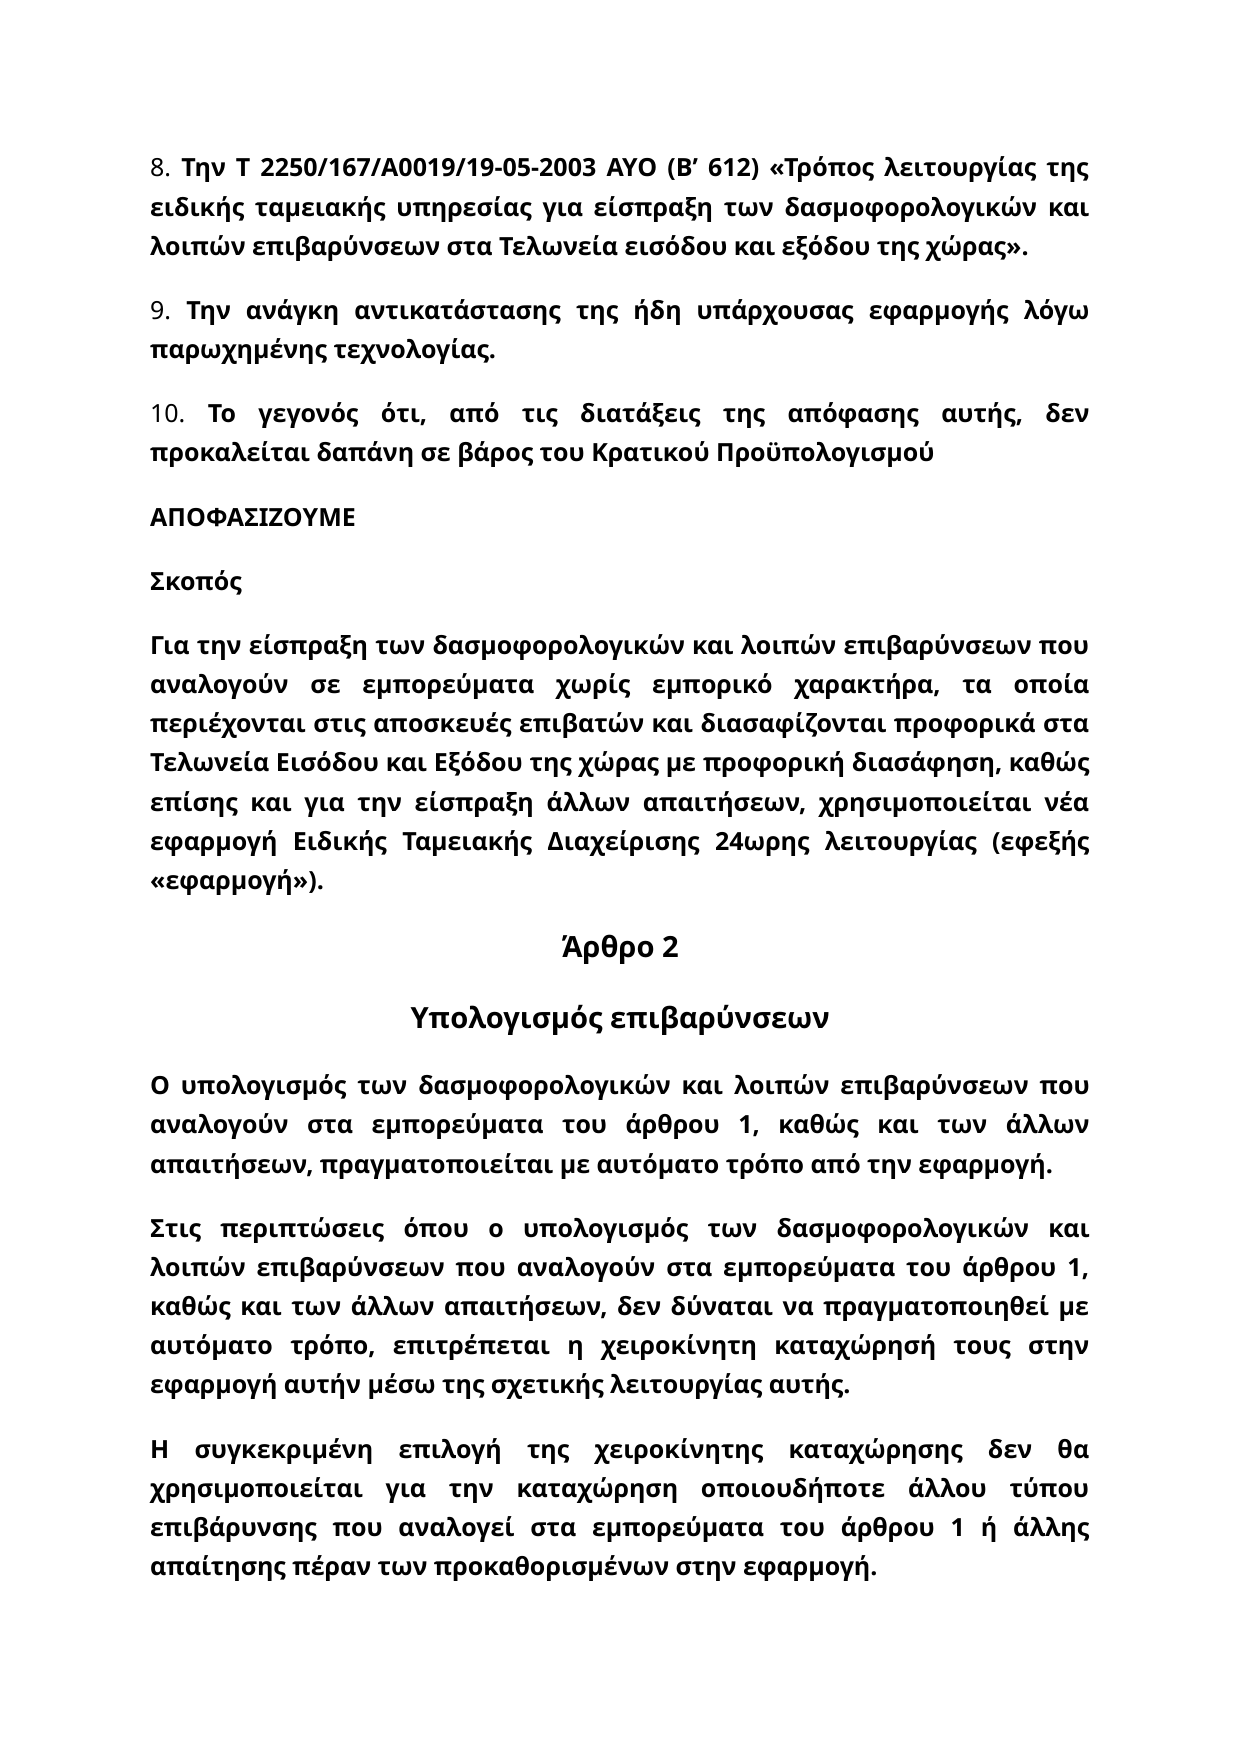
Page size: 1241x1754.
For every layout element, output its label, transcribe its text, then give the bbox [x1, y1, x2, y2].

text Στις περιπτώσεις όπου ο υπολογισμός των δασμοφορολογικών και λοιπών επιβαρύνσεων που αναλογούν στα εμπορεύματα του άρθρου 1, καθώς και των άλλων απαιτήσεων, δεν δύναται να πραγματοποιηθεί με αυτόματο τρόπο, επιτρέπεται η χειροκίνητη καταχώρησή τους στην εφαρμογή αυτήν μέσω της σχετικής λειτουργίας αυτής. [150, 1210, 1090, 1401]
text ΑΠΟΦΑΣΙΖΟΥΜΕ [150, 499, 1090, 533]
subtitle Υπολογισμός επιβαρύνσεων [150, 997, 1090, 1037]
text Για την είσπραξη των δασμοφορολογικών και λοιπών επιβαρύνσεων που αναλογούν σε εμπορεύματα χωρίς εμπορικό χαρακτήρα, τα οποία περιέχονται στις αποσκευές επιβατών και διασαφίζονται προφορικά στα Τελωνεία Εισόδου και Εξόδου της χώρας με προφορική διασάφηση, καθώς επίσης και για την είσπραξη άλλων απαιτήσεων, χρησιμοποιείται νέα εφαρμογή Ειδικής Ταμειακής Διαχείρισης 24ωρης λειτουργίας (εφεξής «εφαρμογή»). [150, 627, 1090, 897]
text 8. Την Τ 2250/167/Α0019/19-05-2003 ΑΥΟ (Β’ 612) «Τρόπος λειτουργίας της ειδικής ταμειακής υπηρεσίας για είσπραξη των δασμοφορολογικών και λοιπών επιβαρύνσεων στα Τελωνεία εισόδου και εξόδου της χώρας». [150, 150, 1090, 262]
text Ο υπολογισμός των δασμοφορολογικών και λοιπών επιβαρύνσεων που αναλογούν στα εμπορεύματα του άρθρου 1, καθώς και των άλλων απαιτήσεων, πραγματοποιείται με αυτόματο τρόπο από την εφαρμογή. [150, 1068, 1090, 1180]
text 9. Την ανάγκη αντικατάστασης της ήδη υπάρχουσας εφαρμογής λόγω παρωχημένης τεχνολογίας. [150, 292, 1090, 366]
text Σκοπός [150, 563, 1090, 597]
subtitle Άρθρο 2 [150, 927, 1090, 966]
text Η συγκεκριμένη επιλογή της χειροκίνητης καταχώρησης δεν θα χρησιμοποιείται για την καταχώρηση οποιουδήποτε άλλου τύπου επιβάρυνσης που αναλογεί στα εμπορεύματα του άρθρου 1 ή άλλης απαίτησης πέραν των προκαθορισμένων στην εφαρμογή. [150, 1431, 1090, 1583]
text 10. Το γεγονός ότι, από τις διατάξεις της απόφασης αυτής, δεν προκαλείται δαπάνη σε βάρος του Κρατικού Προϋπολογισμού [150, 396, 1090, 469]
